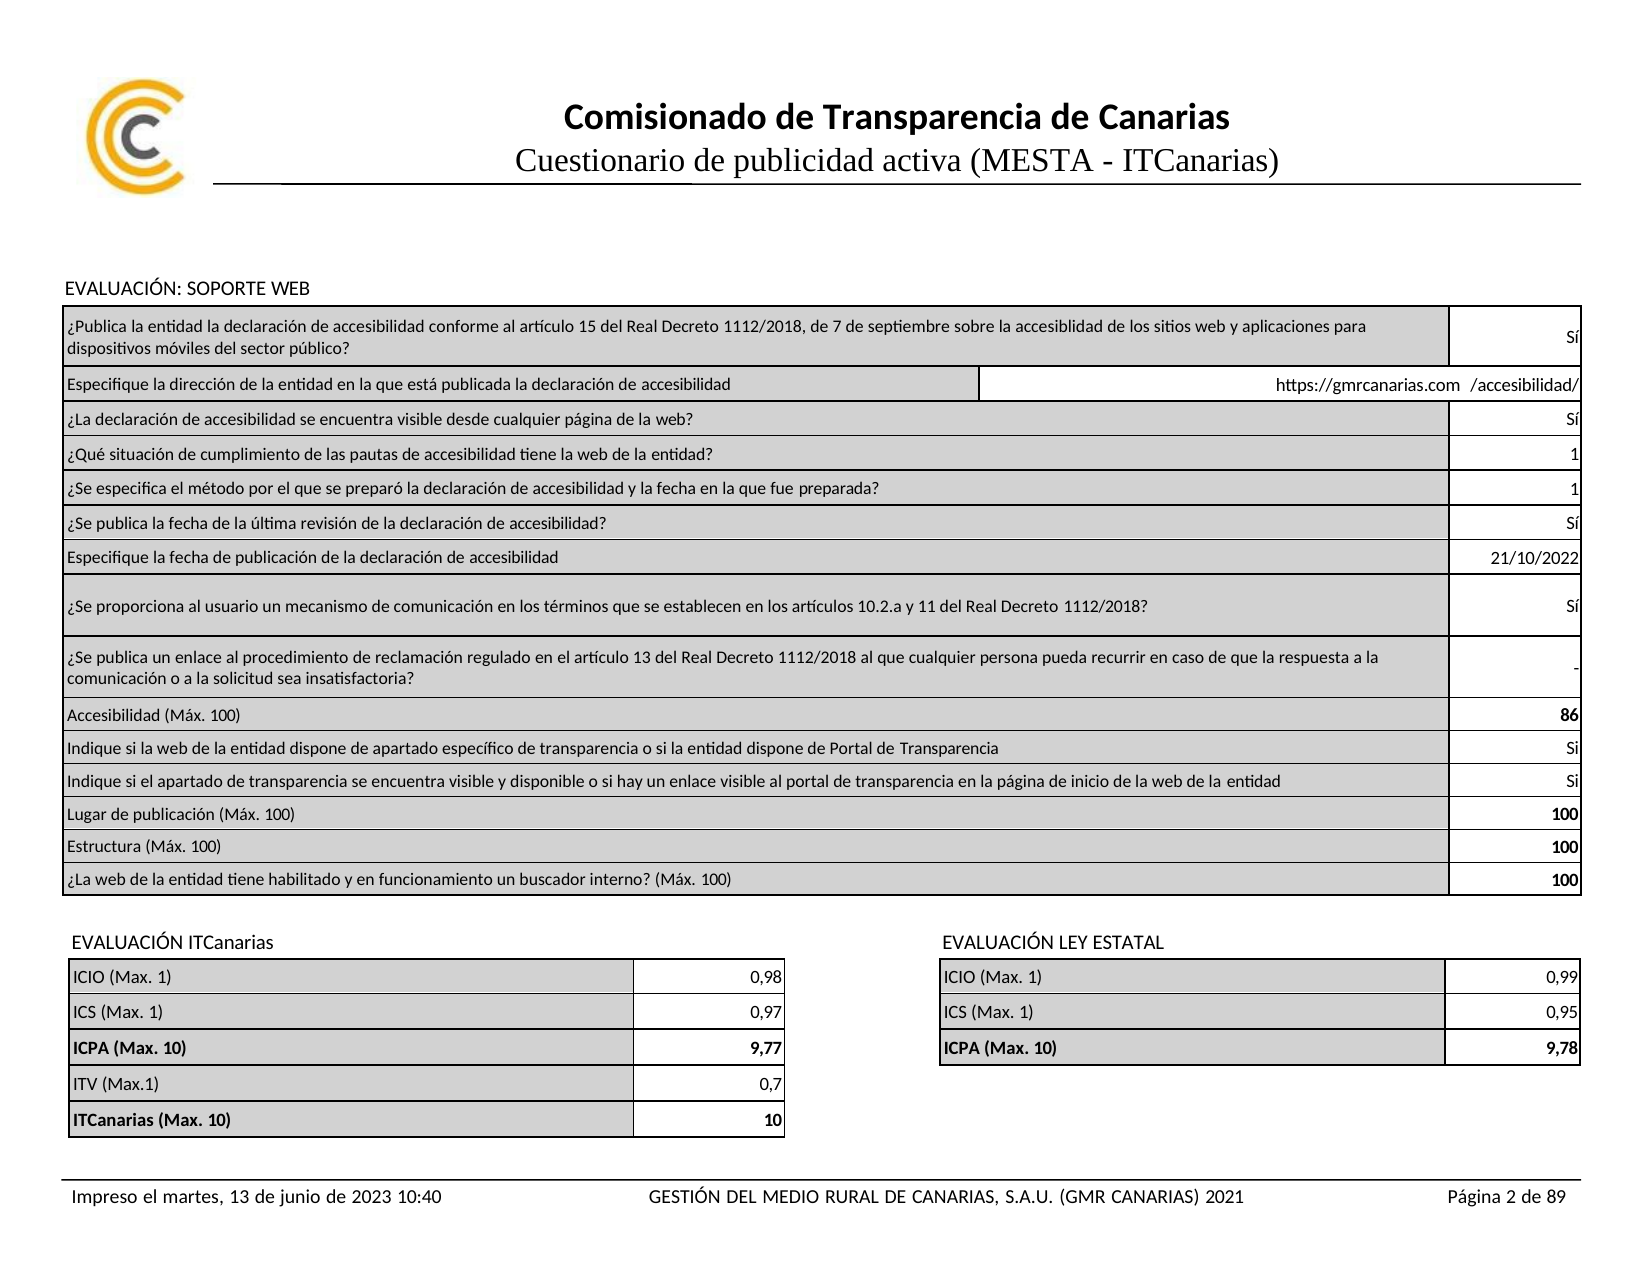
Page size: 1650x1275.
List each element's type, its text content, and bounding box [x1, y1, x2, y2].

table_cell ¿Se publica un enlace al procedimiento de reclamación regulado en el artículo 13 del Real Decreto 1112/2018 al que cualquier persona pueda recurrir en caso de que la respuesta a la comunicación o a la solicitud sea insatisfactoria? [64, 637, 1448, 697]
table_cell 1 [1450, 471, 1580, 504]
table_header Sí [1450, 307, 1580, 365]
table_cell 100 [1450, 830, 1580, 861]
table_cell 86 [1450, 698, 1580, 730]
table_cell https://gmrcanarias.com [980, 367, 1449, 400]
table_cell /accesibilidad/ [1449, 367, 1580, 400]
table_cell ¿Se publica la fecha de la última revisión de la declaración de accesibilidad? [64, 506, 1448, 538]
table_cell ¿La declaración de accesibilidad se encuentra visible desde cualquier página de la web? [64, 402, 1448, 435]
table_header 0,99 [1446, 960, 1579, 992]
table_cell 9,78 [1446, 1030, 1579, 1064]
table_cell Sí [1450, 402, 1580, 435]
table_header 0,98 [634, 960, 784, 992]
table_cell ¿Qué situación de cumplimiento de las pautas de accesibilidad tiene la web de la entidad? [64, 436, 1448, 469]
table_cell 9,77 [634, 1030, 784, 1064]
table_cell Accesibilidad (Máx. 100) [64, 698, 1448, 730]
table_cell Especifique la fecha de publicación de la declaración de accesibilidad [64, 540, 1448, 573]
table_cell 0,97 [634, 994, 784, 1028]
table_cell Lugar de publicación (Máx. 100) [64, 797, 1448, 828]
text EVALUACIÓN: SOPORTE WEB [64, 275, 1592, 301]
table_cell 0,7 [634, 1066, 784, 1100]
table_cell ITCanarias (Max. 10) [70, 1102, 633, 1136]
table_cell Estructura (Máx. 100) [64, 830, 1448, 861]
table_cell Indique si el apartado de transparencia se encuentra visible y disponible o si hay un enlace visible al portal de transparencia en la página de inicio de la web de la entidad [64, 764, 1448, 796]
table_cell ITV (Max.1) [70, 1066, 633, 1100]
table_cell Si [1450, 731, 1580, 763]
table_header ICIO (Max. 1) [70, 960, 633, 992]
table_cell Si [1450, 764, 1580, 796]
table_cell 10 [634, 1102, 784, 1136]
table_cell 0,95 [1446, 994, 1579, 1028]
table_cell 100 [1450, 797, 1580, 828]
table_cell - [1450, 637, 1580, 697]
table_cell ICS (Max. 1) [70, 994, 633, 1028]
table_cell Indique si la web de la entidad dispone de apartado específico de transparencia o si la entidad dispone de Portal de Transparencia [64, 731, 1448, 763]
table_cell Sí [1450, 575, 1580, 635]
table_cell Sí [1450, 506, 1580, 538]
table_cell 1 [1450, 436, 1580, 469]
table_cell 100 [1450, 863, 1580, 894]
table_cell ¿Se especifica el método por el que se preparó la declaración de accesibilidad y la fecha en la que fue preparada? [64, 471, 1448, 504]
table_cell ¿La web de la entidad tiene habilitado y en funcionamiento un buscador interno? (Máx. 100) [64, 863, 1448, 894]
table_cell ICS (Max. 1) [941, 994, 1444, 1028]
table_cell ICPA (Max. 10) [941, 1030, 1444, 1064]
text [939, 1066, 1581, 1071]
table_cell Especifique la dirección de la entidad en la que está publicada la declaración de accesibilidad [64, 367, 978, 400]
text EVALUACIÓN ITCanarias EVALUACIÓN LEY ESTATAL [71, 929, 1592, 955]
table_header ¿Publica la entidad la declaración de accesibilidad conforme al artículo 15 del Real Decreto 1112/2018, de 7 de septiembre sobre la accesiblidad de los sitios web y aplicaciones para dispositivos móviles del sector público? [64, 307, 1448, 365]
table_cell ICPA (Max. 10) [70, 1030, 633, 1064]
text [68, 1138, 785, 1146]
table_cell ¿Se proporciona al usuario un mecanismo de comunicación en los términos que se establecen en los artículos 10.2.a y 11 del Real Decreto 1112/2018? [64, 575, 1448, 635]
table_header ICIO (Max. 1) [941, 960, 1444, 992]
table_cell 21/10/2022 [1450, 540, 1580, 573]
